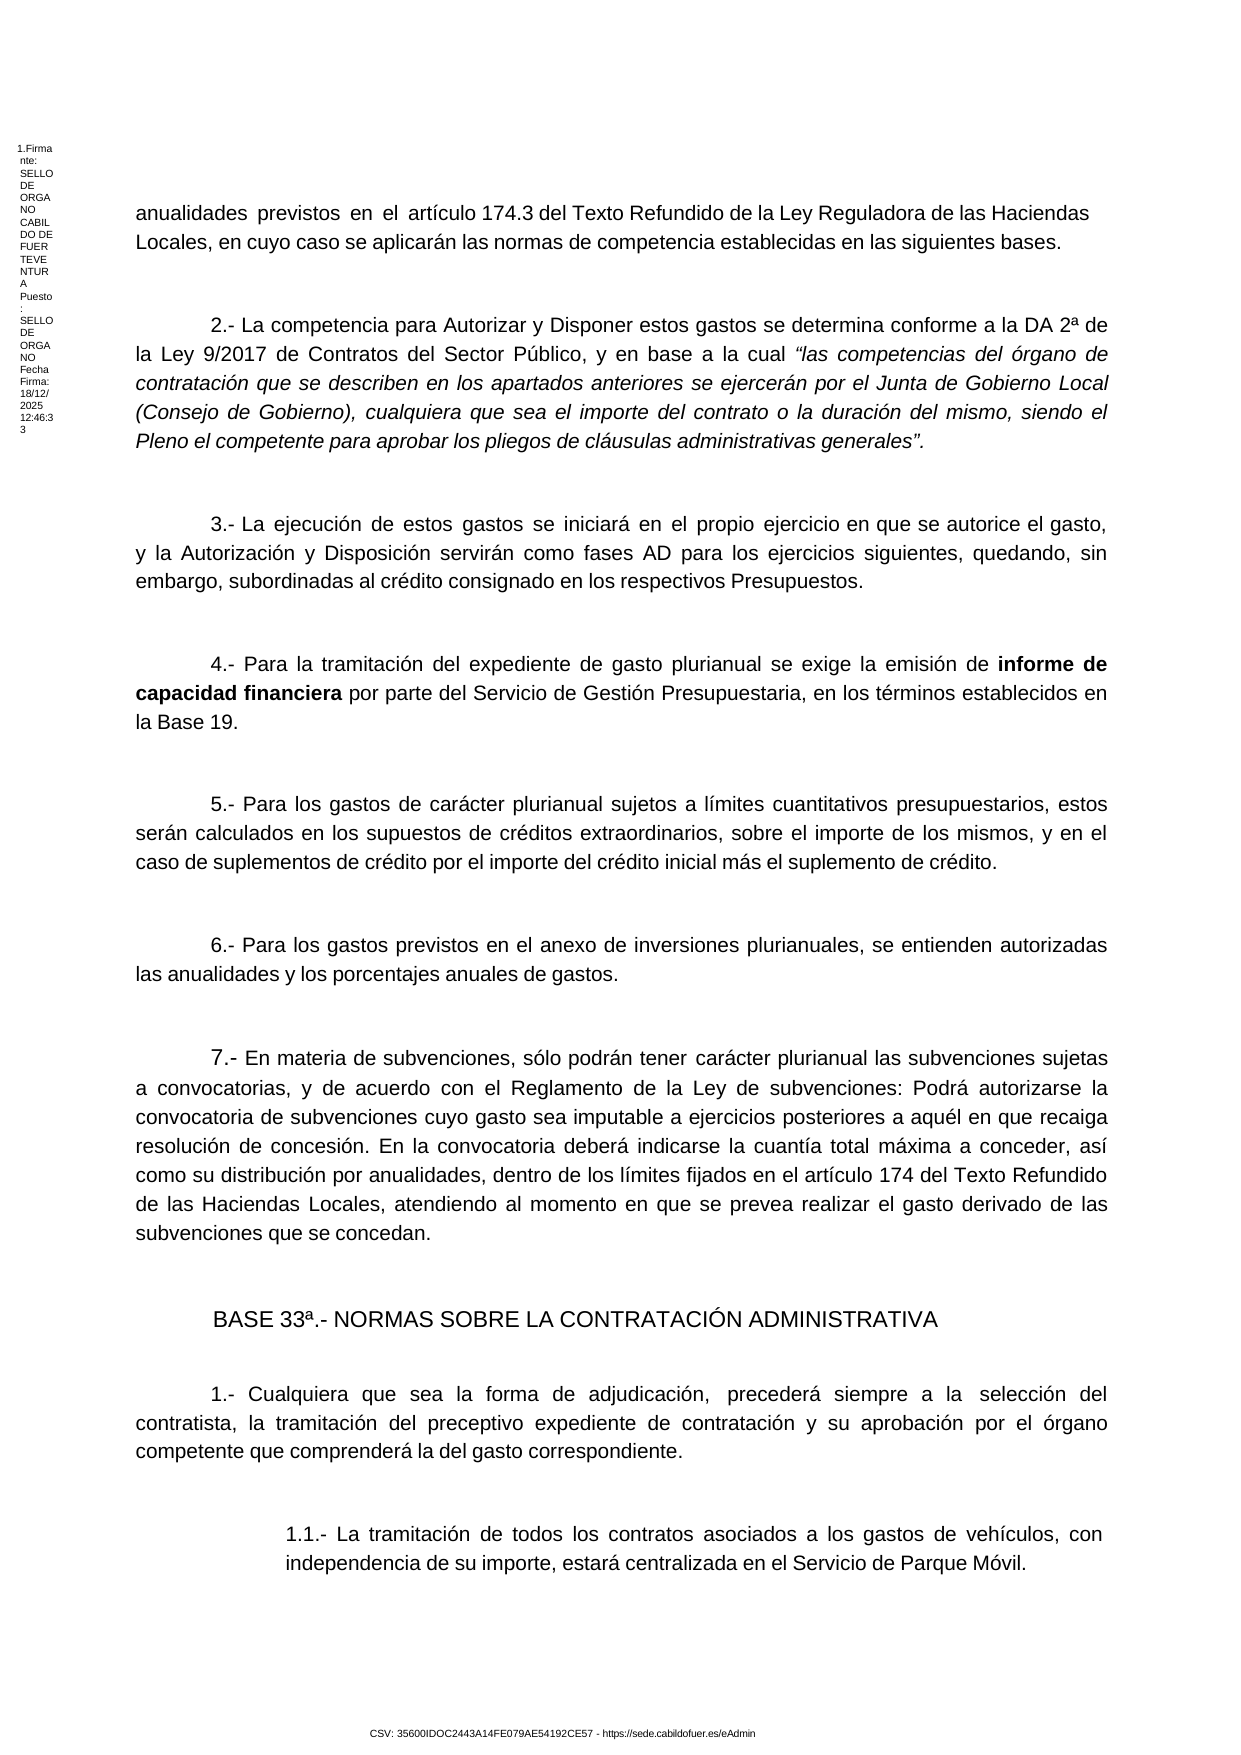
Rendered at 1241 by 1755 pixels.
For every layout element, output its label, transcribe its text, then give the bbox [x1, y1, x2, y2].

text 7.- En materia de subvenciones, sólo podrán tener carácter plurianual las subvenciones sujetas a convocatorias, y de acuerdo con el Reglamento de la Ley de subvenciones: Podrá autorizarse la convocatoria de subvenciones cuyo gasto sea imputable a ejercicios posteriores a aquél en que recaiga resolución de concesión. En la convocatoria deberá indicarse la cuantía total máxima a conceder, así como su distribución por anualidades, dentro de los límites fijados en el artículo 174 del Texto Refundido de las Haciendas Locales, atendiendo al momento en que se prevea realizar el gasto derivado de las subvenciones que se concedan. [135, 1044, 1108, 1244]
subtitle BASE 33ª.- NORMAS SOBRE LA CONTRATACIÓN ADMINISTRATIVA [177, 1306, 973, 1332]
text 1.1.- La tramitación de todos los contratos asociados a los gastos de vehículos, con independencia de su importe, estará centralizada en el Servicio de Parque Móvil. [285, 1522, 1120, 1575]
text 1.Firmante: SELLO DE ORGANO CABILDO DE FUERTEVENTURA Puesto: SELLO DE ORGANO [17, 143, 54, 363]
text 5.- Para los gastos de carácter plurianual sujetos a límites cuantitativos presupuestarios, estos serán calculados en los supuestos de créditos extraordinarios, sobre el importe de los mismos, y en el caso de suplementos de crédito por el importe del crédito inicial más el suplemento de crédito. [135, 792, 1108, 874]
text anualidades previstos en el artículo 174.3 del Texto Refundido de la Ley Reguladora de las Haciendas Locales, en cuyo caso se aplicarán las normas de competencia establecidas en las siguientes bases. [135, 201, 1120, 254]
text 1.- Cualquiera que sea la forma de adjudicación, precederá siempre a la selección del contratista, la tramitación del preceptivo expediente de contratación y su aprobación por el órgano competente que comprenderá la del gasto correspondiente. [135, 1381, 1108, 1463]
text 6.- Para los gastos previstos en el anexo de inversiones plurianuales, se entienden autorizadas las anualidades y los porcentajes anuales de gastos. [135, 933, 1108, 986]
text Fecha Firma: 18/12/2025 12:46:33 [20, 364, 54, 436]
text 2.- La competencia para Autorizar y Disponer estos gastos se determina conforme a la DA 2ª de la Ley 9/2017 de Contratos del Sector Público, y en base a la cual “las competencias del órgano de contratación que se describen en los apartados anteriores se ejercerán por el Junta de Gobierno Local (Consejo de Gobierno), cualquiera que sea el importe del contrato o la duración del mismo, siendo el Pleno el competente para aprobar los pliegos de cláusulas administrativas generales”. [135, 313, 1108, 453]
text 3.- La ejecución de estos gastos se iniciará en el propio ejercicio en que se autorice el gasto, y la Autorización y Disposición servirán como fases AD para los ejercicios siguientes, quedando, sin embargo, subordinadas al crédito consignado en los respectivos Presupuestos. [135, 511, 1108, 593]
text 4.- Para la tramitación del expediente de gasto plurianual se exige la emisión de informe de capacidad financiera por parte del Servicio de Gestión Presupuestaria, en los términos establecidos en la Base 19. [135, 652, 1108, 734]
